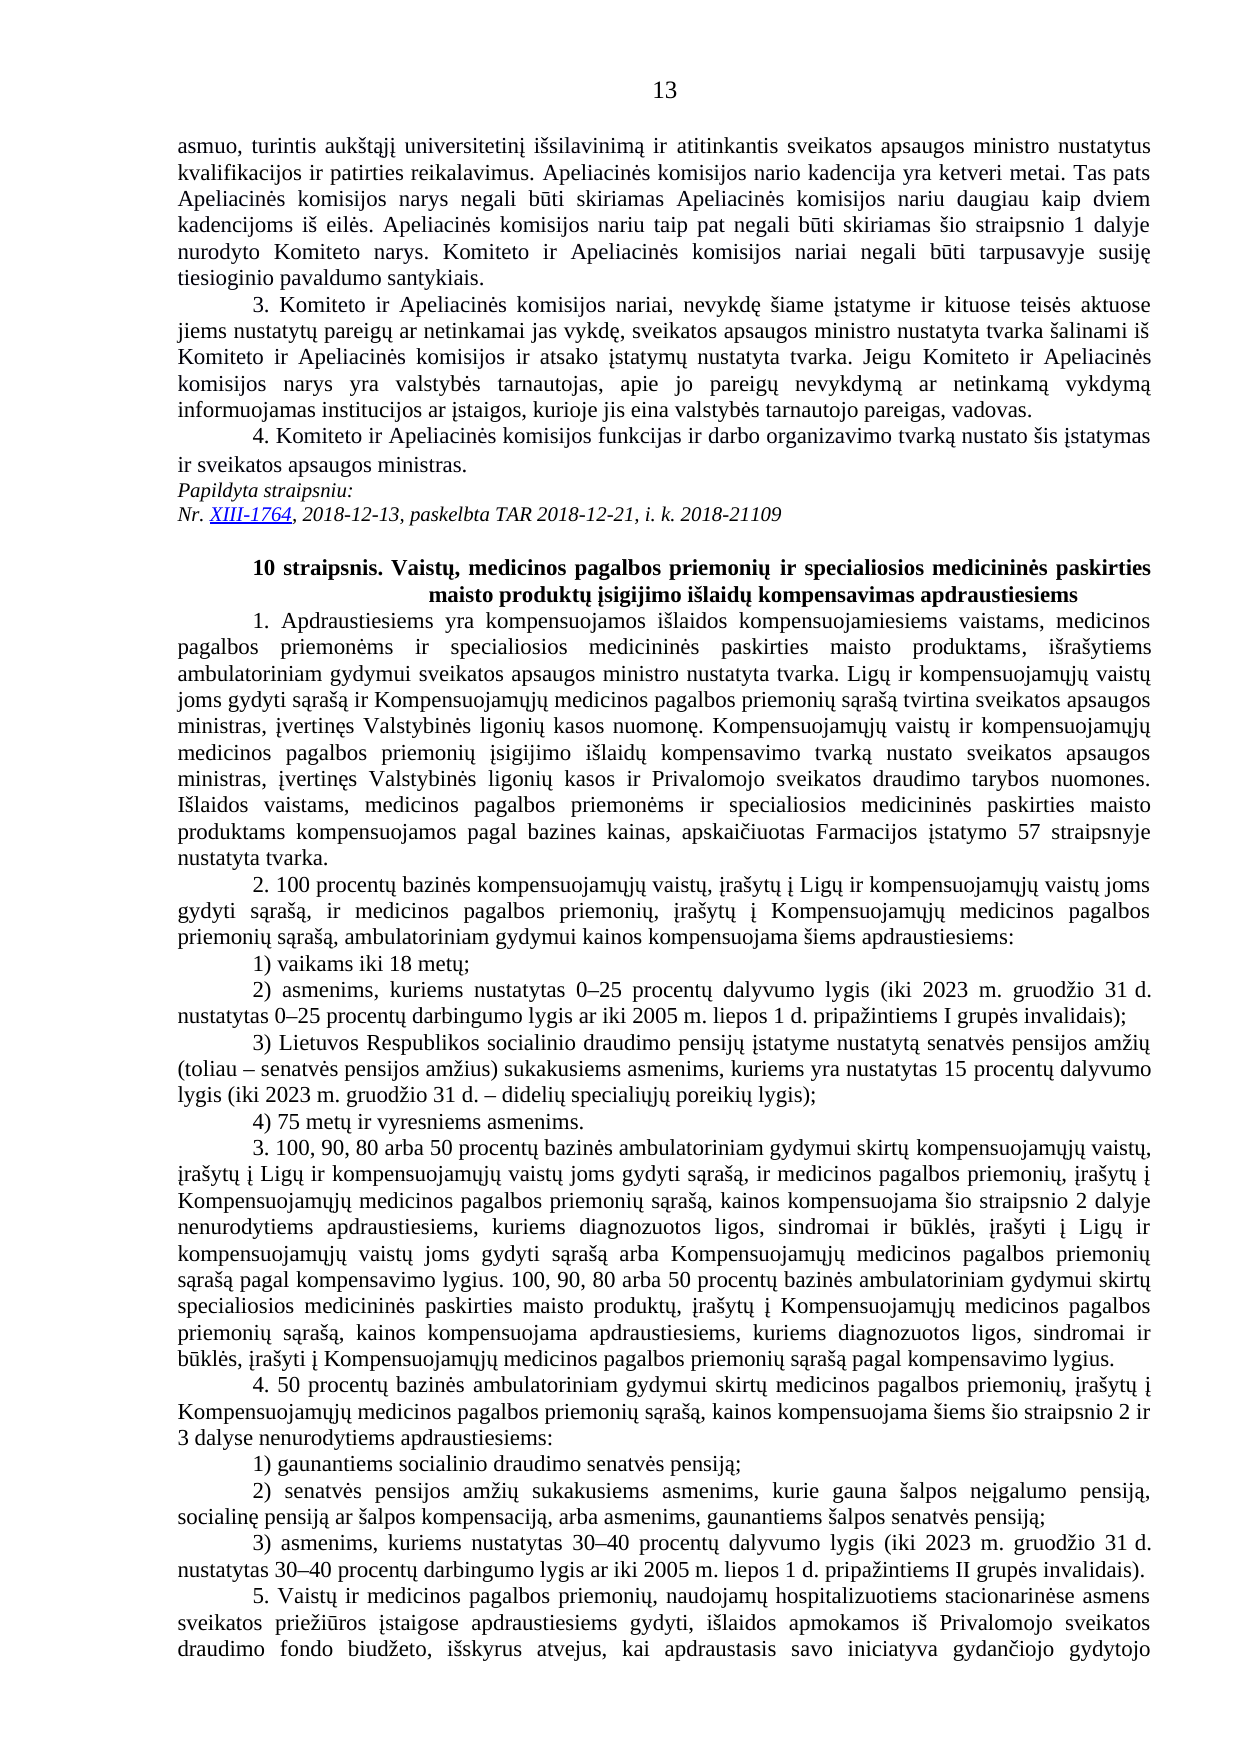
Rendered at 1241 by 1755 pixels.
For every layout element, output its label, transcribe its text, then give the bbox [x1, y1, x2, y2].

text 10 straipsnis. Vaistų, medicinos pagalbos priemonių ir specialiosios medicininės paskirties maisto produktų įsigijimo išlaidų kompensavimas apdraustiesiems [252, 554, 1152, 607]
text 4. 50 procentų bazinės ambulatoriniam gydymui skirtų medicinos pagalbos priemonių, įrašytų į Kompensuojamųjų medicinos pagalbos priemonių sąrašą, kainos kompensuojama šiems šio straipsnio 2 ir 3 dalyse nenurodytiems apdraustiesiems: [177, 1371, 1152, 1450]
text 3) Lietuvos Respublikos socialinio draudimo pensijų įstatyme nustatytą senatvės pensijos amžių (toliau – senatvės pensijos amžius) sukakusiems asmenims, kuriems yra nustatytas 15 procentų dalyvumo lygis (iki 2023 m. gruodžio 31 d. – didelių specialiųjų poreikių lygis); [177, 1029, 1152, 1108]
text 2) senatvės pensijos amžių sukakusiems asmenims, kurie gauna šalpos neįgalumo pensiją, socialinę pensiją ar šalpos kompensaciją, arba asmenims, gaunantiems šalpos senatvės pensiją; [177, 1477, 1152, 1529]
text 2. 100 procentų bazinės kompensuojamųjų vaistų, įrašytų į Ligų ir kompensuojamųjų vaistų joms gydyti sąrašą, ir medicinos pagalbos priemonių, įrašytų į Kompensuojamųjų medicinos pagalbos priemonių sąrašą, ambulatoriniam gydymui kainos kompensuojama šiems apdraustiesiems: [177, 871, 1152, 950]
text 4) 75 metų ir vyresniems asmenims. [177, 1108, 1152, 1134]
text 2) asmenims, kuriems nustatytas 0–25 procentų dalyvumo lygis (iki 2023 m. gruodžio 31 d. nustatytas 0–25 procentų darbingumo lygis ar iki 2005 m. liepos 1 d. pripažintiems I grupės invalidais); [177, 976, 1152, 1029]
text 3) asmenims, kuriems nustatytas 30–40 procentų dalyvumo lygis (iki 2023 m. gruodžio 31 d. nustatytas 30–40 procentų darbingumo lygis ar iki 2005 m. liepos 1 d. pripažintiems II grupės invalidais). [177, 1529, 1152, 1582]
text asmuo, turintis aukštąjį universitetinį išsilavinimą ir atitinkantis sveikatos apsaugos ministro nustatytus kvalifikacijos ir patirties reikalavimus. Apeliacinės komisijos nario kadencija yra ketveri metai. Tas pats Apeliacinės komisijos narys negali būti skiriamas Apeliacinės komisijos nariu daugiau kaip dviem kadencijoms iš eilės. Apeliacinės komisijos nariu taip pat negali būti skiriamas šio straipsnio 1 dalyje nurodyto Komiteto narys. Komiteto ir Apeliacinės komisijos nariai negali būti tarpusavyje susiję tiesioginio pavaldumo santykiais. [177, 132, 1152, 291]
text Papildyta straipsniu: [177, 477, 1152, 502]
text Nr. XIII-1764, 2018-12-13, paskelbta TAR 2018-12-21, i. k. 2018-21109 [177, 502, 1152, 526]
text 1) vaikams iki 18 metų; [177, 950, 1152, 976]
text 1) gaunantiems socialinio draudimo senatvės pensiją; [177, 1450, 1152, 1477]
text 4. Komiteto ir Apeliacinės komisijos funkcijas ir darbo organizavimo tvarką nustato šis įstatymas ir sveikatos apsaugos ministras. [177, 422, 1152, 477]
text 3. Komiteto ir Apeliacinės komisijos nariai, nevykdę šiame įstatyme ir kituose teisės aktuose jiems nustatytų pareigų ar netinkamai jas vykdę, sveikatos apsaugos ministro nustatyta tvarka šalinami iš Komiteto ir Apeliacinės komisijos ir atsako įstatymų nustatyta tvarka. Jeigu Komiteto ir Apeliacinės komisijos narys yra valstybės tarnautojas, apie jo pareigų nevykdymą ar netinkamą vykdymą informuojamas institucijos ar įstaigos, kurioje jis eina valstybės tarnautojo pareigas, vadovas. [177, 291, 1152, 422]
text 1. Apdraustiesiems yra kompensuojamos išlaidos kompensuojamiesiems vaistams, medicinos pagalbos priemonėms ir specialiosios medicininės paskirties maisto produktams, išrašytiems ambulatoriniam gydymui sveikatos apsaugos ministro nustatyta tvarka. Ligų ir kompensuojamųjų vaistų joms gydyti sąrašą ir Kompensuojamųjų medicinos pagalbos priemonių sąrašą tvirtina sveikatos apsaugos ministras, įvertinęs Valstybinės ligonių kasos nuomonę. Kompensuojamųjų vaistų ir kompensuojamųjų medicinos pagalbos priemonių įsigijimo išlaidų kompensavimo tvarką nustato sveikatos apsaugos ministras, įvertinęs Valstybinės ligonių kasos ir Privalomojo sveikatos draudimo tarybos nuomones. Išlaidos vaistams, medicinos pagalbos priemonėms ir specialiosios medicininės paskirties maisto produktams kompensuojamos pagal bazines kainas, apskaičiuotas Farmacijos įstatymo 57 straipsnyje nustatyta tvarka. [177, 607, 1152, 871]
text 5. Vaistų ir medicinos pagalbos priemonių, naudojamų hospitalizuotiems stacionarinėse asmens sveikatos priežiūros įstaigose apdraustiesiems gydyti, išlaidos apmokamos iš Privalomojo sveikatos draudimo fondo biudžeto, išskyrus atvejus, kai apdraustasis savo iniciatyva gydančiojo gydytojo [177, 1582, 1152, 1661]
text 3. 100, 90, 80 arba 50 procentų bazinės ambulatoriniam gydymui skirtų kompensuojamųjų vaistų, įrašytų į Ligų ir kompensuojamųjų vaistų joms gydyti sąrašą, ir medicinos pagalbos priemonių, įrašytų į Kompensuojamųjų medicinos pagalbos priemonių sąrašą, kainos kompensuojama šio straipsnio 2 dalyje nenurodytiems apdraustiesiems, kuriems diagnozuotos ligos, sindromai ir būklės, įrašyti į Ligų ir kompensuojamųjų vaistų joms gydyti sąrašą arba Kompensuojamųjų medicinos pagalbos priemonių sąrašą pagal kompensavimo lygius. 100, 90, 80 arba 50 procentų bazinės ambulatoriniam gydymui skirtų specialiosios medicininės paskirties maisto produktų, įrašytų į Kompensuojamųjų medicinos pagalbos priemonių sąrašą, kainos kompensuojama apdraustiesiems, kuriems diagnozuotos ligos, sindromai ir būklės, įrašyti į Kompensuojamųjų medicinos pagalbos priemonių sąrašą pagal kompensavimo lygius. [177, 1134, 1152, 1371]
